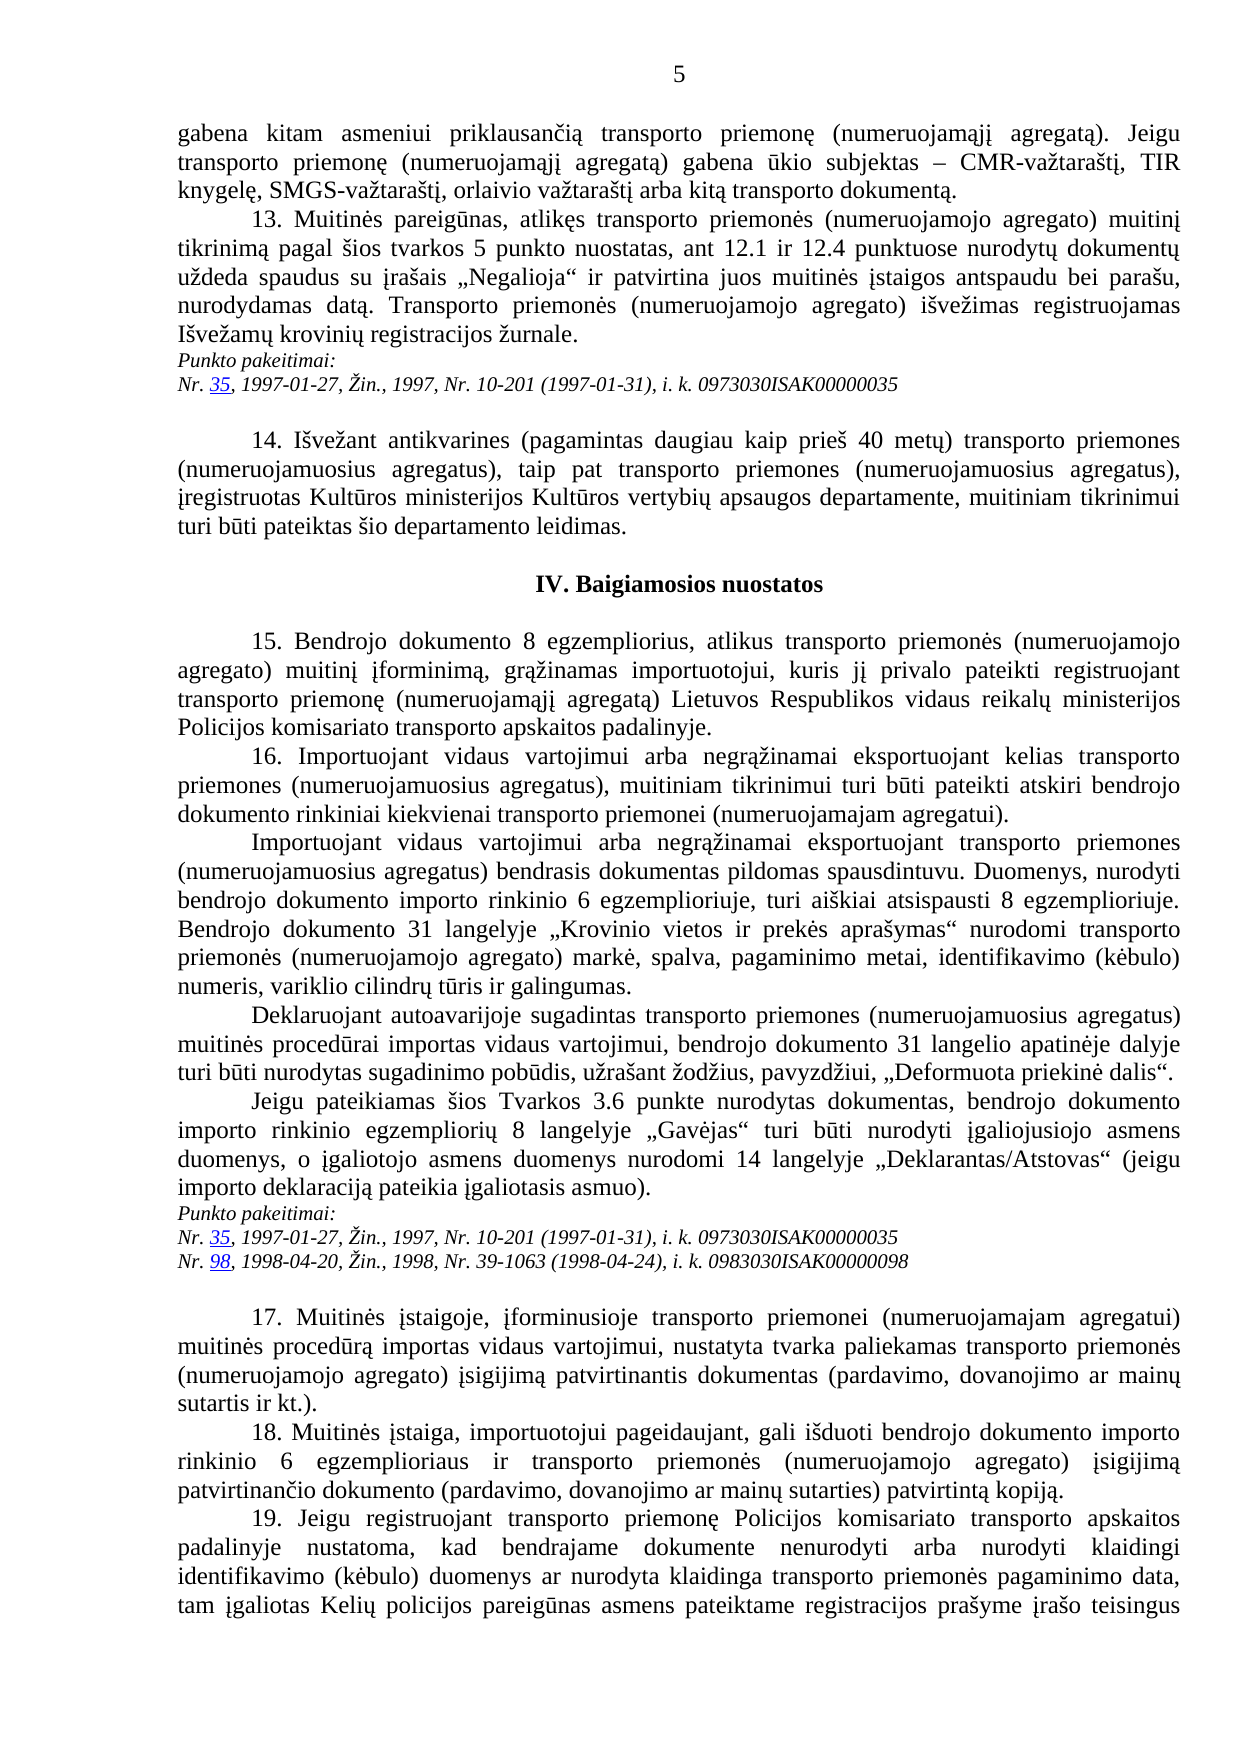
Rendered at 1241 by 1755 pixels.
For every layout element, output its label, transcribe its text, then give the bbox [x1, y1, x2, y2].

text Nr. 35, 1997-01-27, Žin., 1997, Nr. 10-201 (1997-01-31), i. k. 0973030ISAK00000035 [177, 1225, 1181, 1249]
text Nr. 35, 1997-01-27, Žin., 1997, Nr. 10-201 (1997-01-31), i. k. 0973030ISAK00000035 [177, 372, 1181, 396]
text Jeigu pateikiamas šios Tvarkos 3.6 punkte nurodytas dokumentas, bendrojo dokumento importo rinkinio egzempliorių 8 langelyje „Gavėjas“ turi būti nurodyti įgaliojusiojo asmens duomenys, o įgaliotojo asmens duomenys nurodomi 14 langelyje „Deklarantas/Atstovas“ (jeigu importo deklaraciją pateikia įgaliotasis asmuo). [177, 1086, 1181, 1201]
text 13. Muitinės pareigūnas, atlikęs transporto priemonės (numeruojamojo agregato) muitinį tikrinimą pagal šios tvarkos 5 punkto nuostatas, ant 12.1 ir 12.4 punktuose nurodytų dokumentų uždeda spaudus su įrašais „Negalioja“ ir patvirtina juos muitinės įstaigos antspaudu bei parašu, nurodydamas datą. Transporto priemonės (numeruojamojo agregato) išvežimas registruojamas Išvežamų krovinių registracijos žurnale. [177, 204, 1181, 348]
text IV. Baigiamosios nuostatos [177, 569, 1181, 597]
text Deklaruojant autoavarijoje sugadintas transporto priemones (numeruojamuosius agregatus) muitinės procedūrai importas vidaus vartojimui, bendrojo dokumento 31 langelio apatinėje dalyje turi būti nurodytas sugadinimo pobūdis, užrašant žodžius, pavyzdžiui, „Deformuota priekinė dalis“. [177, 1000, 1181, 1086]
text Importuojant vidaus vartojimui arba negrąžinamai eksportuojant transporto priemones (numeruojamuosius agregatus) bendrasis dokumentas pildomas spausdintuvu. Duomenys, nurodyti bendrojo dokumento importo rinkinio 6 egzemplioriuje, turi aiškiai atsispausti 8 egzemplioriuje. Bendrojo dokumento 31 langelyje „Krovinio vietos ir prekės aprašymas“ nurodomi transporto priemonės (numeruojamojo agregato) markė, spalva, pagaminimo metai, identifikavimo (kėbulo) numeris, variklio cilindrų tūris ir galingumas. [177, 827, 1181, 1000]
text gabena kitam asmeniui priklausančią transporto priemonę (numeruojamąjį agregatą). Jeigu transporto priemonę (numeruojamąjį agregatą) gabena ūkio subjektas – CMR-važtaraštį, TIR knygelę, SMGS-važtaraštį, orlaivio važtaraštį arba kitą transporto dokumentą. [177, 118, 1181, 204]
text Nr. 98, 1998-04-20, Žin., 1998, Nr. 39-1063 (1998-04-24), i. k. 0983030ISAK00000098 [177, 1249, 1181, 1273]
text 19. Jeigu registruojant transporto priemonę Policijos komisariato transporto apskaitos padalinyje nustatoma, kad bendrajame dokumente nenurodyti arba nurodyti klaidingi identifikavimo (kėbulo) duomenys ar nurodyta klaidinga transporto priemonės pagaminimo data, tam įgaliotas Kelių policijos pareigūnas asmens pateiktame registracijos prašyme įrašo teisingus [177, 1503, 1181, 1618]
text 18. Muitinės įstaiga, importuotojui pageidaujant, gali išduoti bendrojo dokumento importo rinkinio 6 egzemplioriaus ir transporto priemonės (numeruojamojo agregato) įsigijimą patvirtinančio dokumento (pardavimo, dovanojimo ar mainų sutarties) patvirtintą kopiją. [177, 1417, 1181, 1503]
text 16. Importuojant vidaus vartojimui arba negrąžinamai eksportuojant kelias transporto priemones (numeruojamuosius agregatus), muitiniam tikrinimui turi būti pateikti atskiri bendrojo dokumento rinkiniai kiekvienai transporto priemonei (numeruojamajam agregatui). [177, 741, 1181, 827]
text 17. Muitinės įstaigoje, įforminusioje transporto priemonei (numeruojamajam agregatui) muitinės procedūrą importas vidaus vartojimui, nustatyta tvarka paliekamas transporto priemonės (numeruojamojo agregato) įsigijimą patvirtinantis dokumentas (pardavimo, dovanojimo ar mainų sutartis ir kt.). [177, 1302, 1181, 1417]
text Punkto pakeitimai: [177, 348, 1181, 372]
text 15. Bendrojo dokumento 8 egzempliorius, atlikus transporto priemonės (numeruojamojo agregato) muitinį įforminimą, grąžinamas importuotojui, kuris jį privalo pateikti registruojant transporto priemonę (numeruojamąjį agregatą) Lietuvos Respublikos vidaus reikalų ministerijos Policijos komisariato transporto apskaitos padalinyje. [177, 626, 1181, 741]
text Punkto pakeitimai: [177, 1201, 1181, 1225]
text 14. Išvežant antikvarines (pagamintas daugiau kaip prieš 40 metų) transporto priemones (numeruojamuosius agregatus), taip pat transporto priemones (numeruojamuosius agregatus), įregistruotas Kultūros ministerijos Kultūros vertybių apsaugos departamente, muitiniam tikrinimui turi būti pateiktas šio departamento leidimas. [177, 425, 1181, 540]
